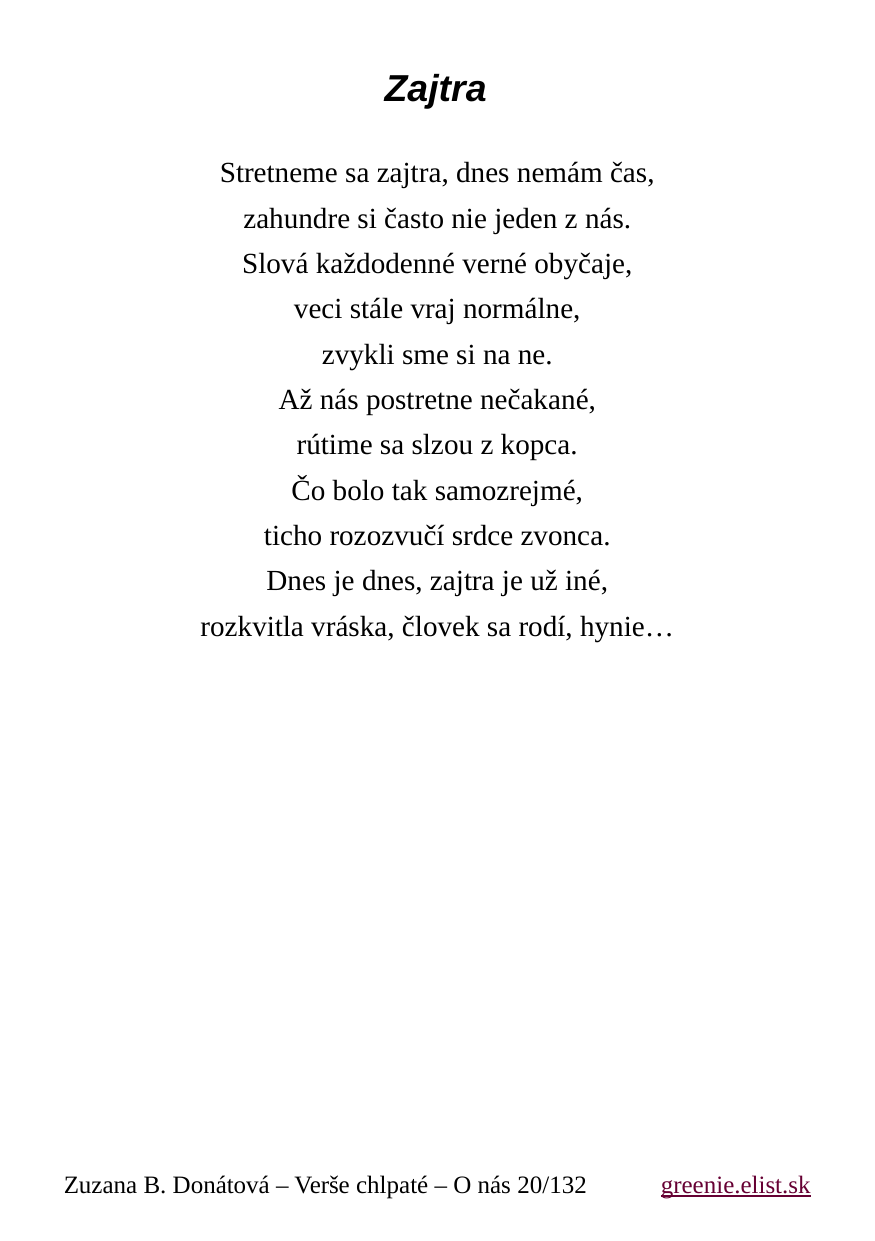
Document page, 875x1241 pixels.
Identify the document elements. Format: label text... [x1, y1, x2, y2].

text veci stále vraj normálne, [41, 292, 833, 325]
text rozkvitla vráska, človek sa rodí, hynie… [41, 609, 833, 642]
text Slová každodenné verné obyčaje, [41, 246, 833, 280]
text ticho rozozvučí srdce zvonca. [41, 518, 833, 552]
text zahundre si často nie jeden z nás. [41, 201, 833, 234]
text zvykli sme si na ne. [41, 337, 833, 370]
text Až nás postretne nečakané, [41, 382, 833, 416]
text Dnes je dnes, zajtra je už iné, [41, 563, 833, 597]
subtitle Zajtra [41, 66, 833, 109]
text rútime sa slzou z kopca. [41, 427, 833, 461]
text Čo bolo tak samozrejmé, [41, 473, 833, 506]
text Stretneme sa zajtra, dnes nemám čas, [41, 156, 833, 189]
